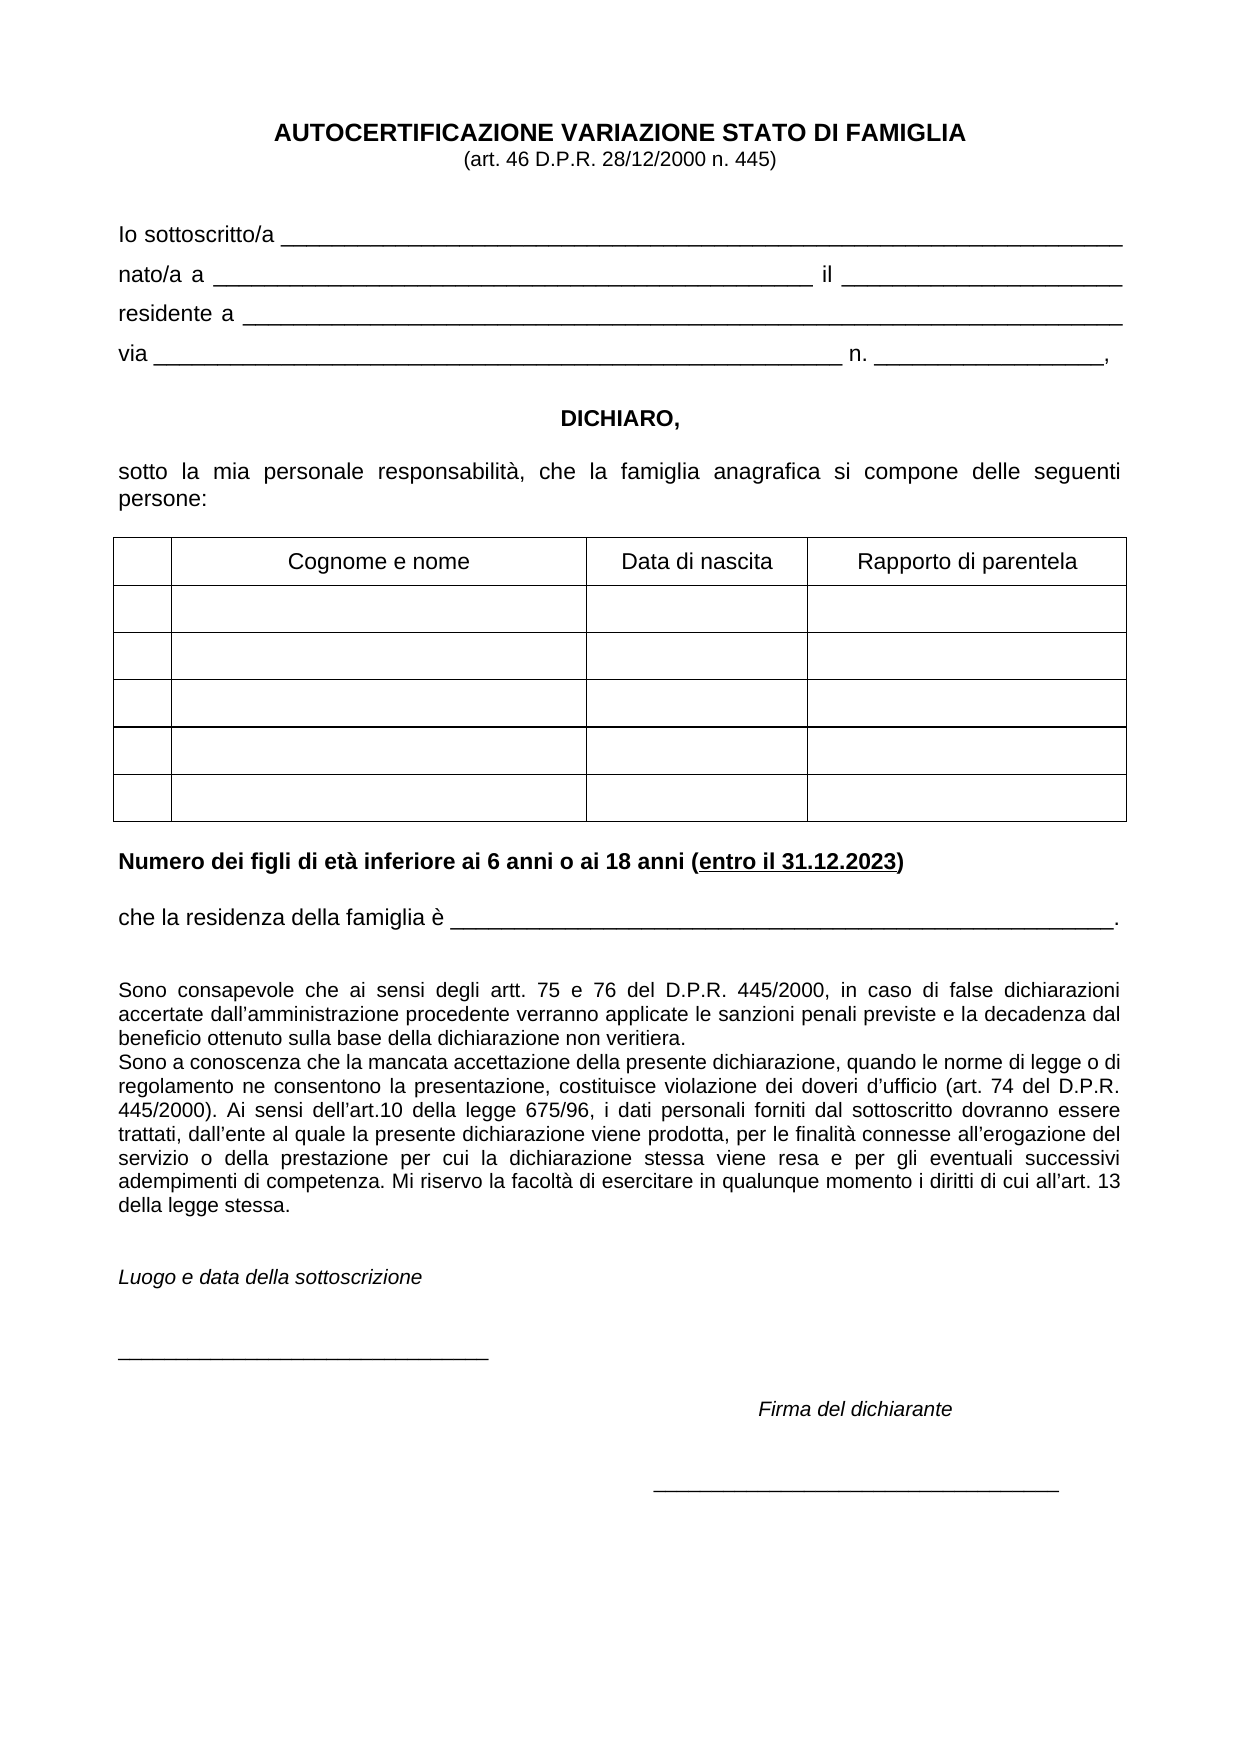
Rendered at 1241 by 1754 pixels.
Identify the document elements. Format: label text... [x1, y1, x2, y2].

text ___________________________________ [591, 1469, 1122, 1493]
table_header [114, 538, 171, 584]
text Numero dei figli di età inferiore ai 6 anni o ai 18 anni (entro il 31.12.2023) [118, 848, 1122, 875]
text DICHIARO, [118, 405, 1122, 432]
table_cell [808, 680, 1126, 726]
table_cell [172, 586, 586, 632]
table_cell [172, 728, 586, 774]
text AUTOCERTIFICAZIONE VARIAZIONE STATO DI FAMIGLIA [118, 118, 1122, 147]
text ________________________________ [118, 1337, 1122, 1361]
text Sono consapevole che ai sensi degli artt. 75 e 76 del D.P.R. 445/2000, in caso di false dichiarazioni accertate dall’amministrazione procedente verranno applicate le sanzioni penali previste e la decadenza dal beneficio ottenuto sulla base della dichiarazione non veritiera. [118, 978, 1122, 1049]
text (art. 46 D.P.R. 28/12/2000 n. 445) [118, 147, 1122, 171]
table_header Rapporto di parentela [808, 538, 1126, 584]
text Luogo e data della sottoscrizione [118, 1265, 1122, 1289]
table_cell [587, 633, 807, 679]
table_cell [172, 633, 586, 679]
text Io sottoscritto/a __________________________________________________________________ nato/a a _______________________________________________ il ______________________ residente a _____________________________________________________________________ via ______________________________________________________ n. __________________, [118, 221, 1122, 366]
table_cell [808, 728, 1126, 774]
table_cell [808, 775, 1126, 821]
table_cell [587, 775, 807, 821]
table_header Data di nascita [587, 538, 807, 584]
table_cell [587, 728, 807, 774]
table_cell [587, 680, 807, 726]
text Firma del dichiarante [591, 1397, 1122, 1421]
table_cell [114, 775, 171, 821]
table_cell [808, 633, 1126, 679]
text che la residenza della famiglia è ____________________________________________________. [118, 903, 1122, 930]
table_cell [114, 680, 171, 726]
text sotto la mia personale responsabilità, che la famiglia anagrafica si compone delle seguenti persone: [118, 458, 1122, 511]
table_cell [172, 680, 586, 726]
table_cell [114, 633, 171, 679]
text Sono a conoscenza che la mancata accettazione della presente dichiarazione, quando le norme di legge o di regolamento ne consentono la presentazione, costituisce violazione dei doveri d’ufficio (art. 74 del D.P.R. 445/2000). Ai sensi dell’art.10 della legge 675/96, i dati personali forniti dal sottoscritto dovranno essere trattati, dall’ente al quale la presente dichiarazione viene prodotta, per le finalità connesse all’erogazione del servizio o della prestazione per cui la dichiarazione stessa viene resa e per gli eventuali successivi adempimenti di competenza. Mi riservo la facoltà di esercitare in qualunque momento i diritti di cui all’art. 13 della legge stessa. [118, 1049, 1122, 1217]
table_cell [808, 586, 1126, 632]
table_cell [587, 586, 807, 632]
table_cell [172, 775, 586, 821]
table_cell [114, 586, 171, 632]
table_header Cognome e nome [172, 538, 586, 584]
table_cell [114, 728, 171, 774]
